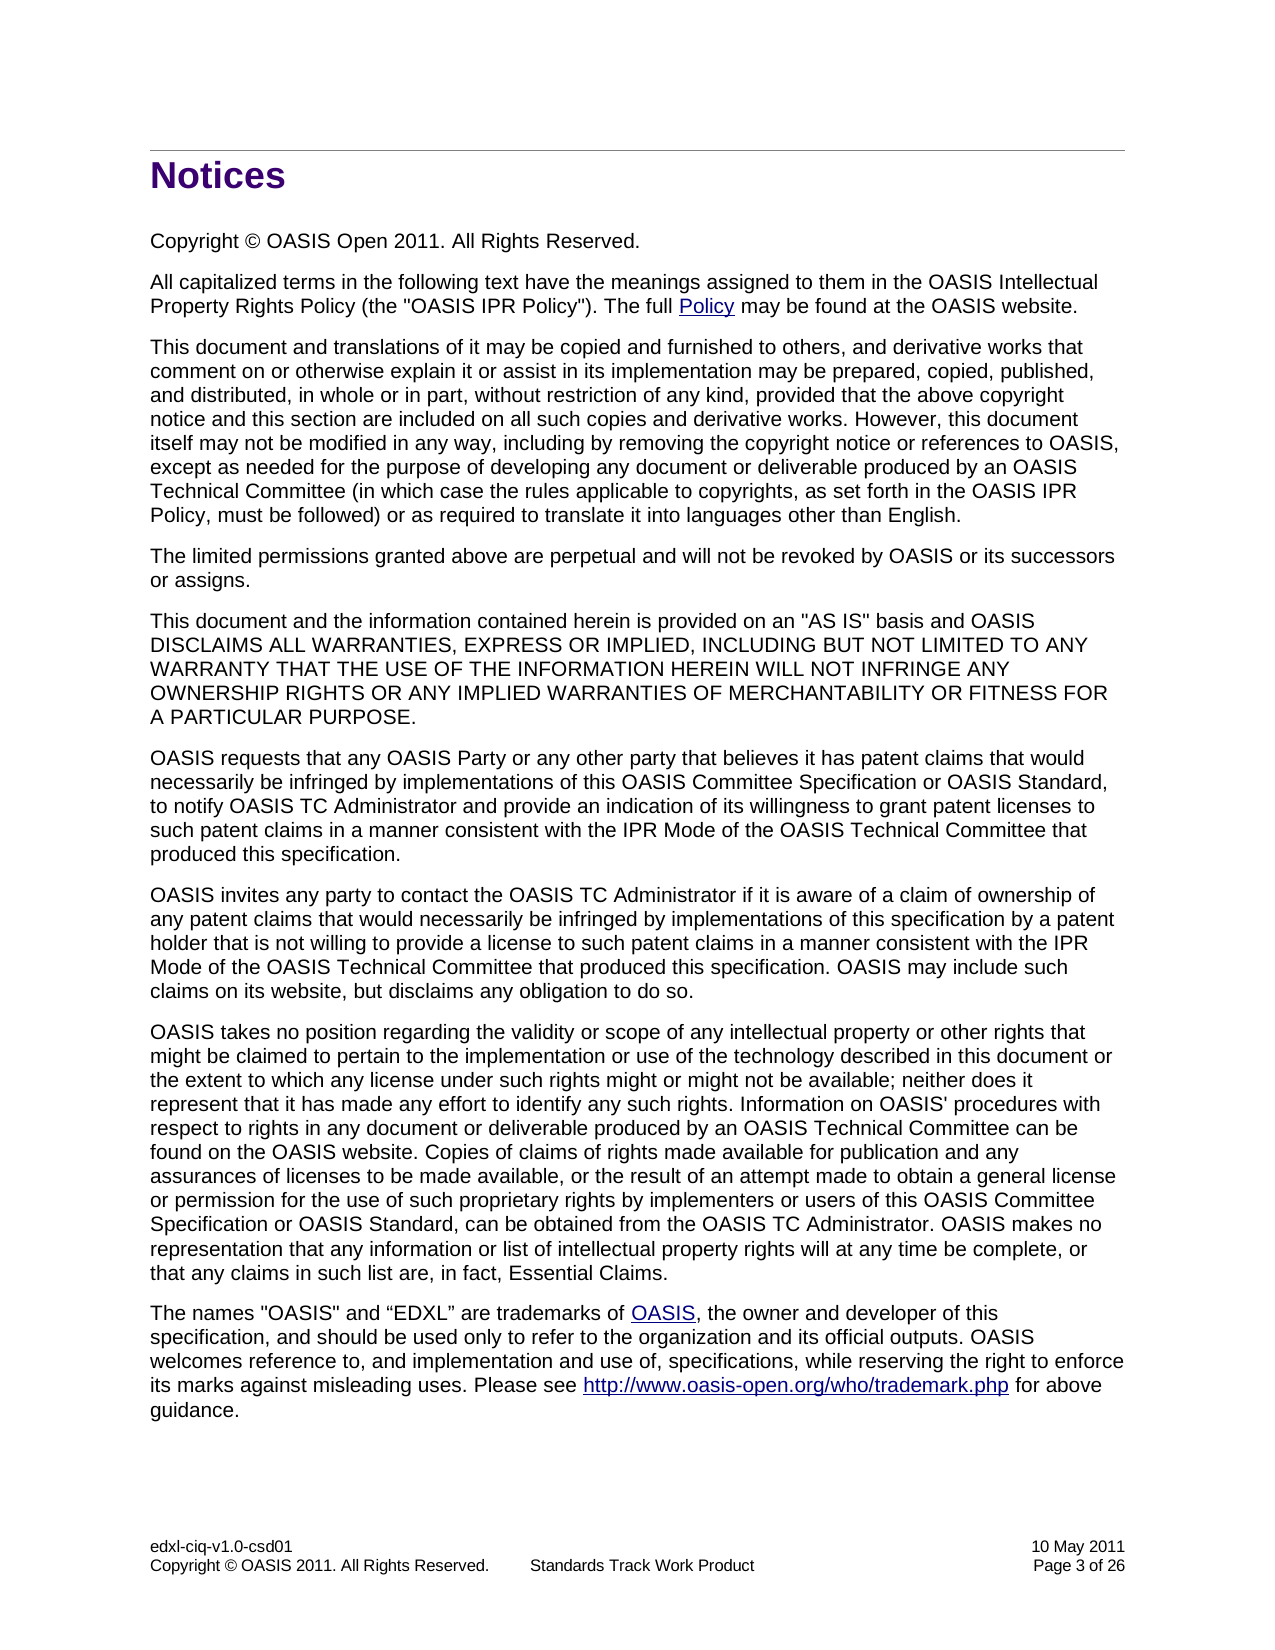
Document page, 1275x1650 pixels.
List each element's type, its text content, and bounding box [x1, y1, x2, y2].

text The limited permissions granted above are perpetual and will not be revoked by OASIS or its successors or assigns. [150, 544, 1125, 592]
text Notices [150, 151, 1125, 196]
text All capitalized terms in the following text have the meanings assigned to them in the OASIS Intellectual Property Rights Policy (the "OASIS IPR Policy"). The full Policy may be found at the OASIS website. [150, 270, 1125, 318]
text Copyright © OASIS Open 2011. All Rights Reserved. [150, 229, 1125, 253]
text OASIS invites any party to contact the OASIS TC Administrator if it is aware of a claim of ownership of any patent claims that would necessarily be infringed by implementations of this specification by a patent holder that is not willing to provide a license to such patent claims in a manner consistent with the IPR Mode of the OASIS Technical Committee that produced this specification. OASIS may include such claims on its website, but disclaims any obligation to do so. [150, 883, 1125, 1003]
text This document and the information contained herein is provided on an "AS IS" basis and OASIS DISCLAIMS ALL WARRANTIES, EXPRESS OR IMPLIED, INCLUDING BUT NOT LIMITED TO ANY WARRANTY THAT THE USE OF THE INFORMATION HEREIN WILL NOT INFRINGE ANY OWNERSHIP RIGHTS OR ANY IMPLIED WARRANTIES OF MERCHANTABILITY OR FITNESS FOR A PARTICULAR PURPOSE. [150, 609, 1125, 729]
text OASIS takes no position regarding the validity or scope of any intellectual property or other rights that might be claimed to pertain to the implementation or use of the technology described in this document or the extent to which any license under such rights might or might not be available; neither does it represent that it has made any effort to identify any such rights. Information on OASIS' procedures with respect to rights in any document or deliverable produced by an OASIS Technical Committee can be found on the OASIS website. Copies of claims of rights made available for publication and any assurances of licenses to be made available, or the result of an attempt made to obtain a general license or permission for the use of such proprietary rights by implementers or users of this OASIS Committee Specification or OASIS Standard, can be obtained from the OASIS TC Administrator. OASIS makes no representation that any information or list of intellectual property rights will at any time be complete, or that any claims in such list are, in fact, Essential Claims. [150, 1020, 1125, 1284]
text This document and translations of it may be copied and furnished to others, and derivative works that comment on or otherwise explain it or assist in its implementation may be prepared, copied, published, and distributed, in whole or in part, without restriction of any kind, provided that the above copyright notice and this section are included on all such copies and derivative works. However, this document itself may not be modified in any way, including by removing the copyright notice or references to OASIS, except as needed for the purpose of developing any document or deliverable produced by an OASIS Technical Committee (in which case the rules applicable to copyrights, as set forth in the OASIS IPR Policy, must be followed) or as required to translate it into languages other than English. [150, 335, 1125, 527]
text The names "OASIS" and “EDXL” are trademarks of OASIS, the owner and developer of this specification, and should be used only to refer to the organization and its official outputs. OASIS welcomes reference to, and implementation and use of, specifications, while reserving the right to enforce its marks against misleading uses. Please see http://www.oasis-open.org/who/trademark.php for above guidance. [150, 1301, 1125, 1422]
text OASIS requests that any OASIS Party or any other party that believes it has patent claims that would necessarily be infringed by implementations of this OASIS Committee Specification or OASIS Standard, to notify OASIS TC Administrator and provide an indication of its willingness to grant patent licenses to such patent claims in a manner consistent with the IPR Mode of the OASIS Technical Committee that produced this specification. [150, 746, 1125, 866]
